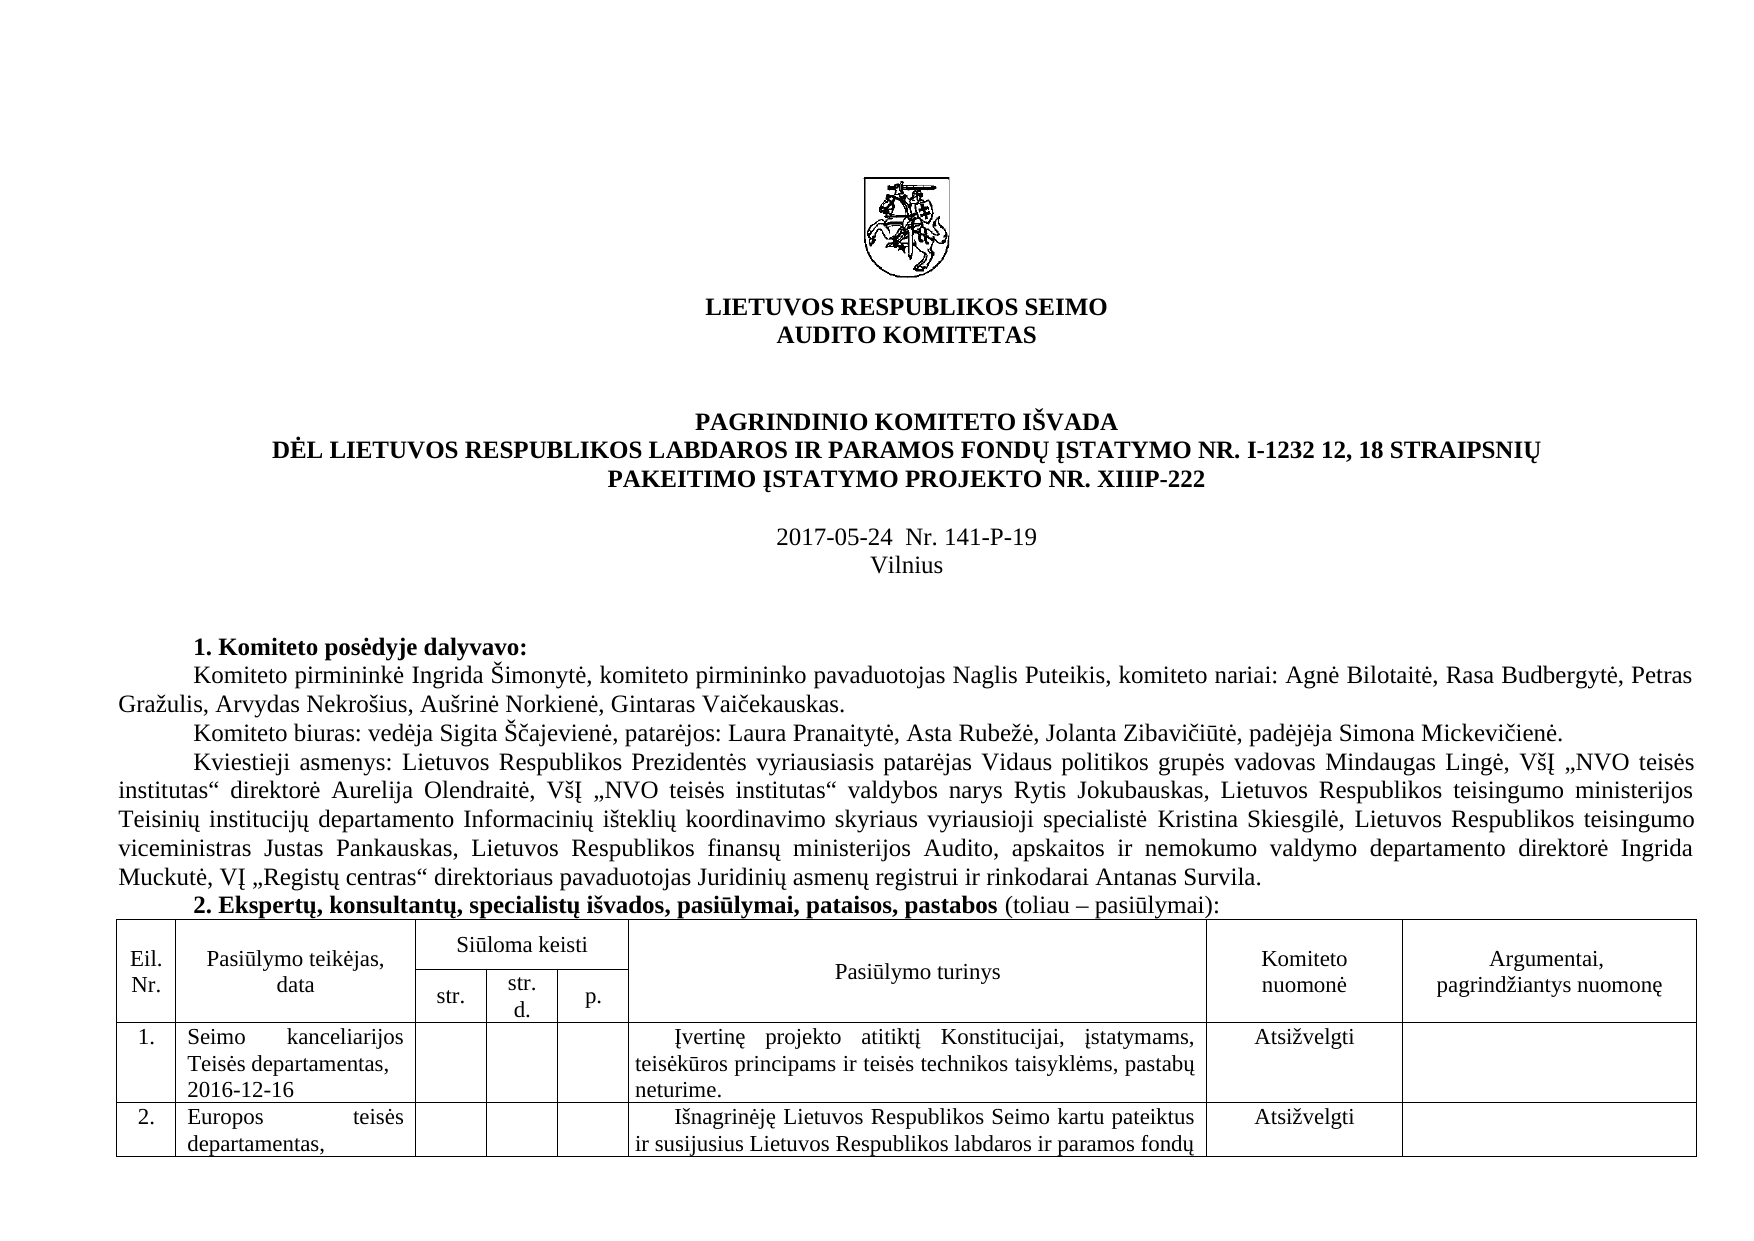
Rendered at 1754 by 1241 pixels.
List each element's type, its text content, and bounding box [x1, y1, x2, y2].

text Kviestieji asmenys: Lietuvos Respublikos Prezidentės vyriausiasis patarėjas Vidaus politikos grupės vadovas Mindaugas Lingė, VšĮ „NVO teisės institutas“ direktorė Aurelija Olendraitė, VšĮ „NVO teisės institutas“ valdybos narys Rytis Jokubauskas, Lietuvos Respublikos teisingumo ministerijos Teisinių institucijų departamento Informacinių išteklių koordinavimo skyriaus vyriausioji specialistė Kristina Skiesgilė, Lietuvos Respublikos teisingumo viceministras Justas Pankauskas, Lietuvos Respublikos finansų ministerijos Audito, apskaitos ir nemokumo valdymo departamento direktorė Ingrida Muckutė, VĮ „Registų centras“ direktoriaus pavaduotojas Juridinių asmenų registrui ir rinkodarai Antanas Survila. [118, 747, 1695, 891]
text Komiteto pirmininkė Ingrida Šimonytė, komiteto pirmininko pavaduotojas Naglis Puteikis, komiteto nariai: Agnė Bilotaitė, Rasa Budbergytė, Petras Gražulis, Arvydas Nekrošius, Aušrinė Norkienė, Gintaras Vaičekauskas. [118, 661, 1695, 718]
text 2. Ekspertų, konsultantų, specialistų išvados, pasiūlymai, pataisos, pastabos (toliau – pasiūlymai): [118, 891, 1695, 919]
table_header Komiteto nuomonė [1207, 920, 1402, 1022]
text DĖL LIETUVOS RESPUBLIKOS LABDAROS IR PARAMOS FONDŲ ĮSTATYMO NR. I-1232 12, 18 STRAIPSNIŲ [118, 435, 1695, 464]
table_cell p. [558, 970, 628, 1022]
table_cell Atsižvelgti [1207, 1023, 1402, 1102]
table_cell [1403, 1023, 1696, 1102]
table_cell [558, 1103, 628, 1156]
table_header Siūloma keisti [416, 920, 628, 968]
table_cell Europos teisės departamentas, [176, 1103, 415, 1156]
table_cell [416, 1103, 486, 1156]
table_cell 2. [117, 1103, 175, 1156]
table_cell 1. [117, 1023, 175, 1102]
table_cell [416, 1023, 486, 1102]
text 1. Komiteto posėdyje dalyvavo: [118, 632, 1695, 661]
table_header Pasiūlymo turinys [629, 920, 1206, 1022]
table_cell Atsižvelgti [1207, 1103, 1402, 1156]
text LIETUVOS RESPUBLIKOS SEIMO [118, 292, 1695, 320]
table_cell [1403, 1103, 1696, 1156]
text PAGRINDINIO KOMITETO IŠVADA [118, 407, 1695, 435]
table_cell str. d. [487, 970, 557, 1022]
text Komiteto biuras: vedėja Sigita Ščajevienė, patarėjos: Laura Pranaitytė, Asta Rubežė, Jolanta Zibavičiūtė, padėjėja Simona Mickevičienė. [118, 718, 1695, 747]
text 2017-05-24 Nr. 141-P-19 [118, 522, 1695, 550]
table_cell Seimo kanceliarijos Teisės departamentas, 2016-12-16 [176, 1023, 415, 1102]
table_cell [487, 1103, 557, 1156]
table_cell str. [416, 970, 486, 1022]
table_cell Išnagrinėję Lietuvos Respublikos Seimo kartu pateiktus ir susijusius Lietuvos Respublikos labdaros ir paramos fondų [629, 1103, 1206, 1156]
text PAKEITIMO ĮSTATYMO PROJEKTO NR. XIIIP-222 [118, 464, 1695, 493]
table_cell Įvertinę projekto atitiktį Konstitucijai, įstatymams, teisėkūros principams ir teisės technikos taisyklėms, pastabų neturime. [629, 1023, 1206, 1102]
table_header Argumentai, pagrindžiantys nuomonę [1403, 920, 1696, 1022]
table_cell [487, 1023, 557, 1102]
table_header Pasiūlymo teikėjas, data [176, 920, 415, 1022]
text Audito komitetas [118, 320, 1695, 349]
text Vilnius [118, 550, 1695, 579]
table_header Eil. Nr. [117, 920, 175, 1022]
table_cell [558, 1023, 628, 1102]
